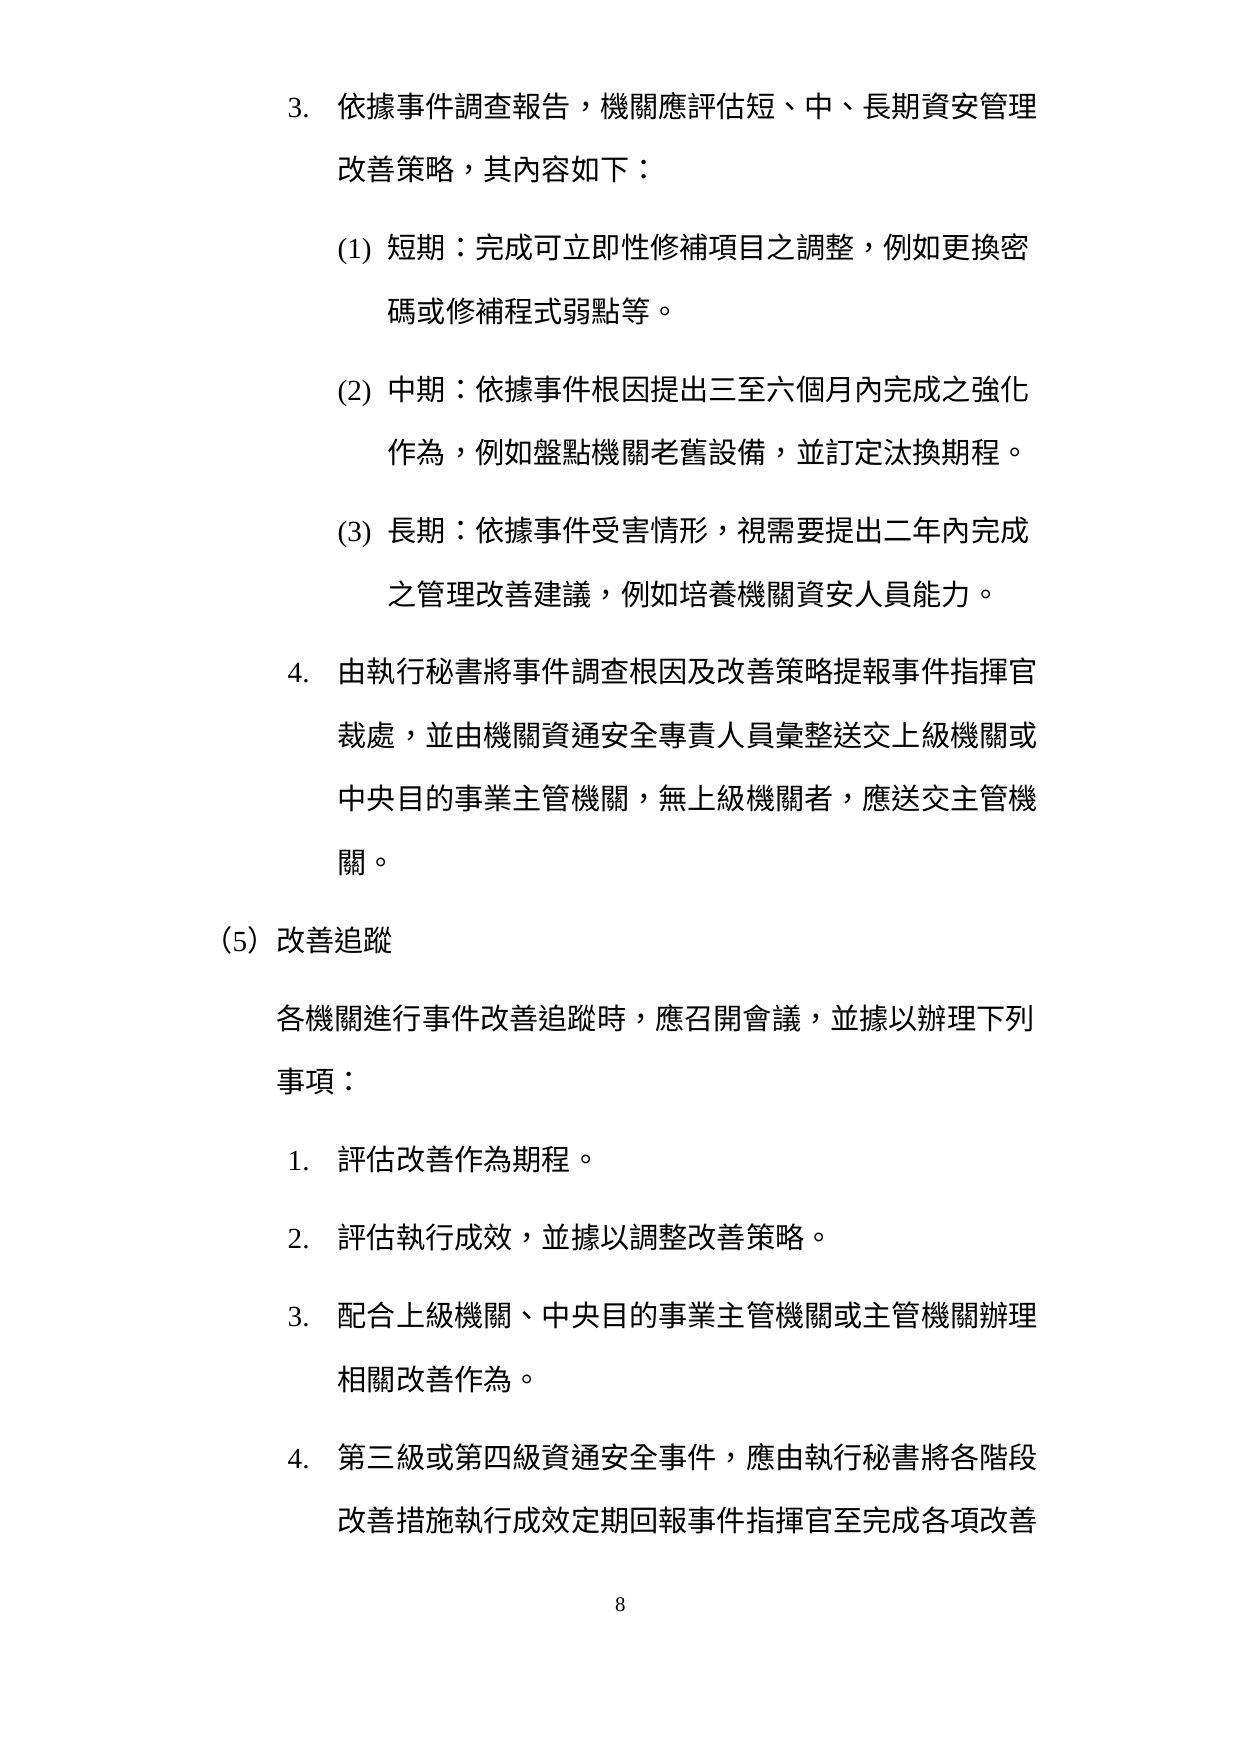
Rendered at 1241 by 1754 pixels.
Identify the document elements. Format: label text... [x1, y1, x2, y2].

list 長期：依據事件受害情形，視需要提出二年內完成之管理改善建議，例如培養機關資安人員能力。 [337, 508, 1053, 613]
list 由執行秘書將事件調查根因及改善策略提報事件指揮官裁處，並由機關資通安全專責人員彙整送交上級機關或中央目的事業主管機關，無上級機關者，應送交主管機關。 [287, 649, 1053, 882]
list 短期：完成可立即性修補項目之調整，例如更換密碼或修補程式弱點等。 [337, 225, 1053, 330]
list 依據事件調查報告，機關應評估短、中、長期資安管理改善策略，其內容如下： [287, 83, 1053, 189]
list 第三級或第四級資通安全事件，應由執行秘書將各階段改善措施執行成效定期回報事件指揮官至完成各項改善 [287, 1434, 1053, 1540]
list 中期：依據事件根因提出三至六個月內完成之強化作為，例如盤點機關老舊設備，並訂定汰換期程。 [337, 366, 1053, 472]
list 改善追蹤 [276, 917, 1053, 960]
text 各機關進行事件改善追蹤時，應召開會議，並據以辦理下列事項： [276, 995, 1053, 1101]
list 評估改善作為期程。 [287, 1137, 1053, 1179]
list 配合上級機關、中央目的事業主管機關或主管機關辦理相關改善作為。 [287, 1293, 1053, 1399]
list 評估執行成效，並據以調整改善策略。 [287, 1215, 1053, 1257]
